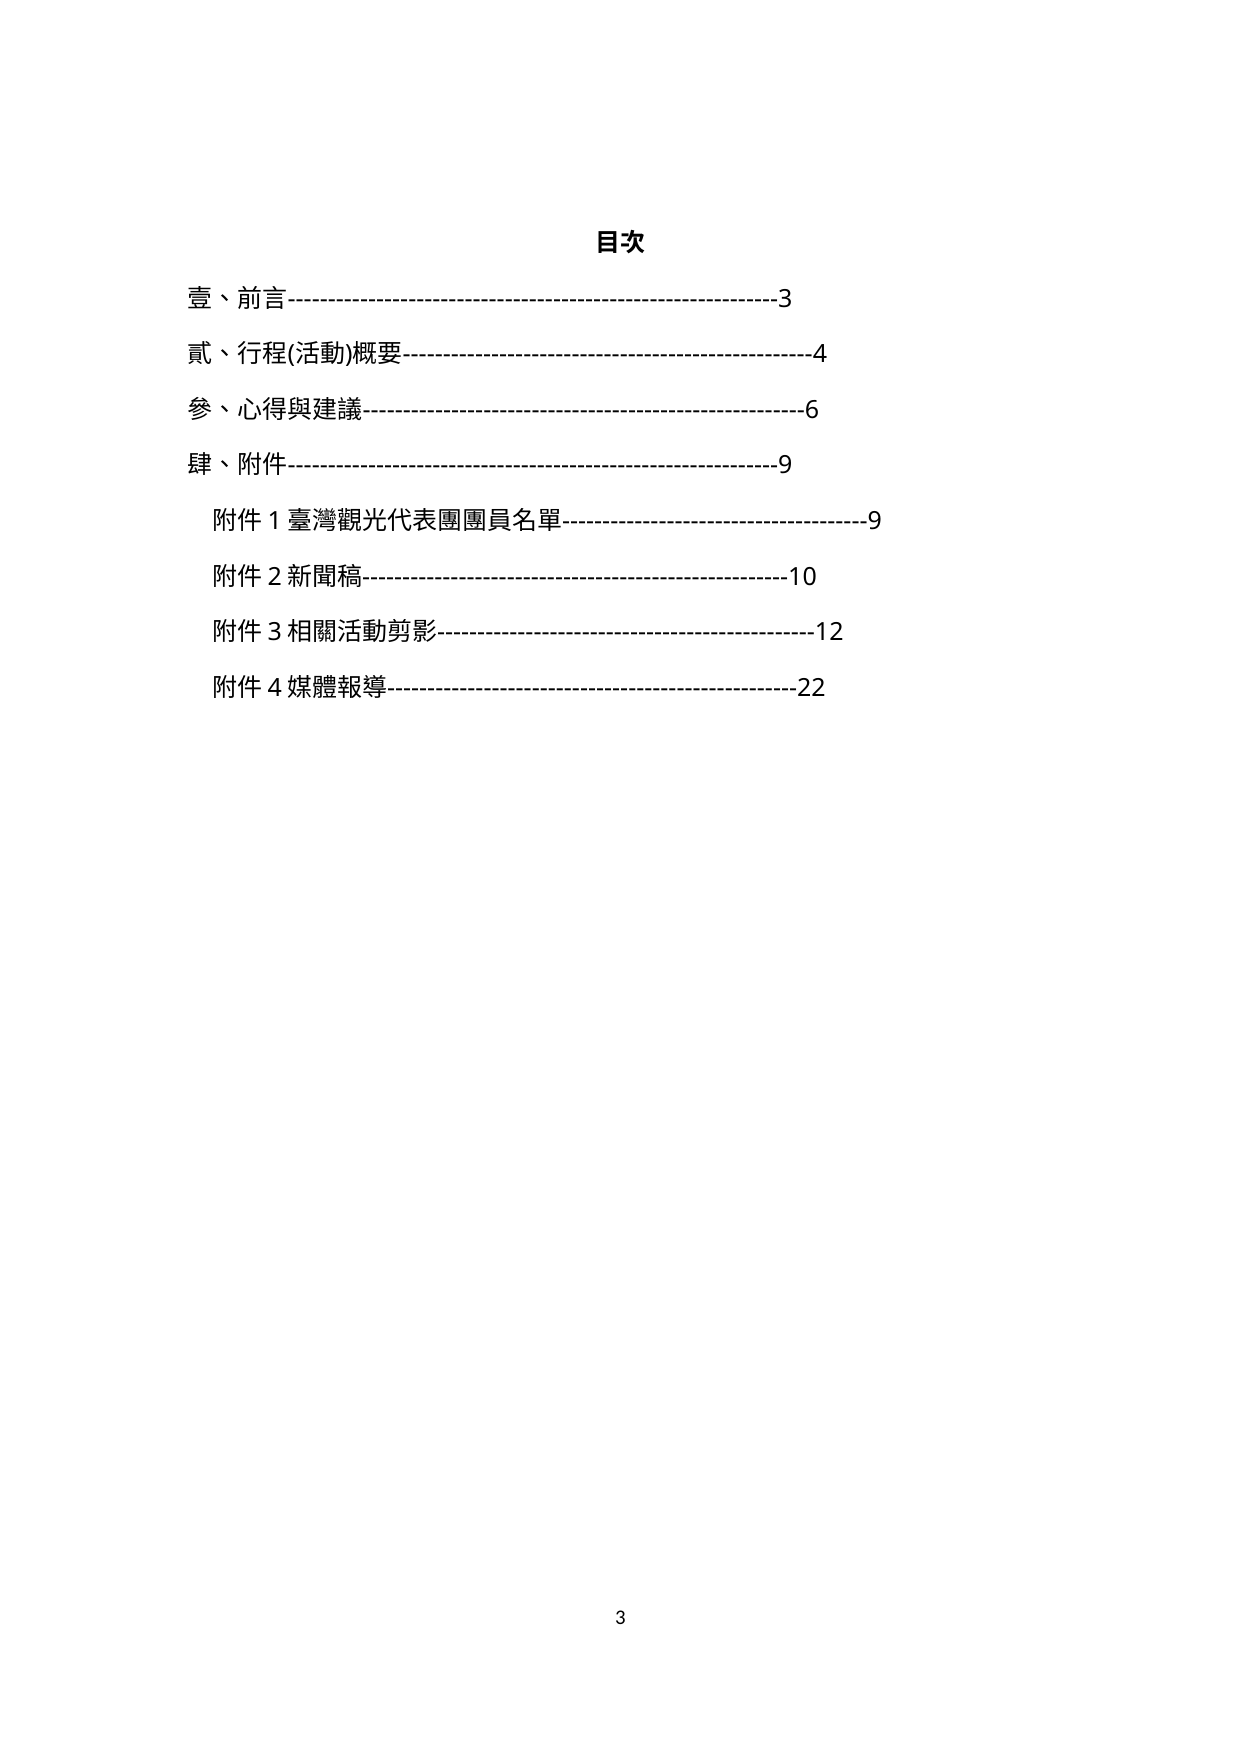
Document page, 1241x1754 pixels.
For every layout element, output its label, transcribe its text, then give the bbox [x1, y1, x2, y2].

text 肆、附件-------------------------------------------------------------9 [187, 444, 1053, 482]
text 目次 [187, 222, 1053, 259]
text 附件4媒體報導---------------------------------------------------22 [212, 667, 1053, 704]
text 貳、行程(活動)概要---------------------------------------------------4 [187, 333, 1053, 371]
text 壹、前言-------------------------------------------------------------3 [187, 277, 1053, 315]
text 附件3相關活動剪影-----------------------------------------------12 [212, 611, 1053, 649]
text 附件2新聞稿-----------------------------------------------------10 [212, 556, 1053, 593]
text 附件1臺灣觀光代表團團員名單--------------------------------------9 [212, 500, 1053, 537]
text 參、心得與建議-------------------------------------------------------6 [187, 389, 1053, 426]
